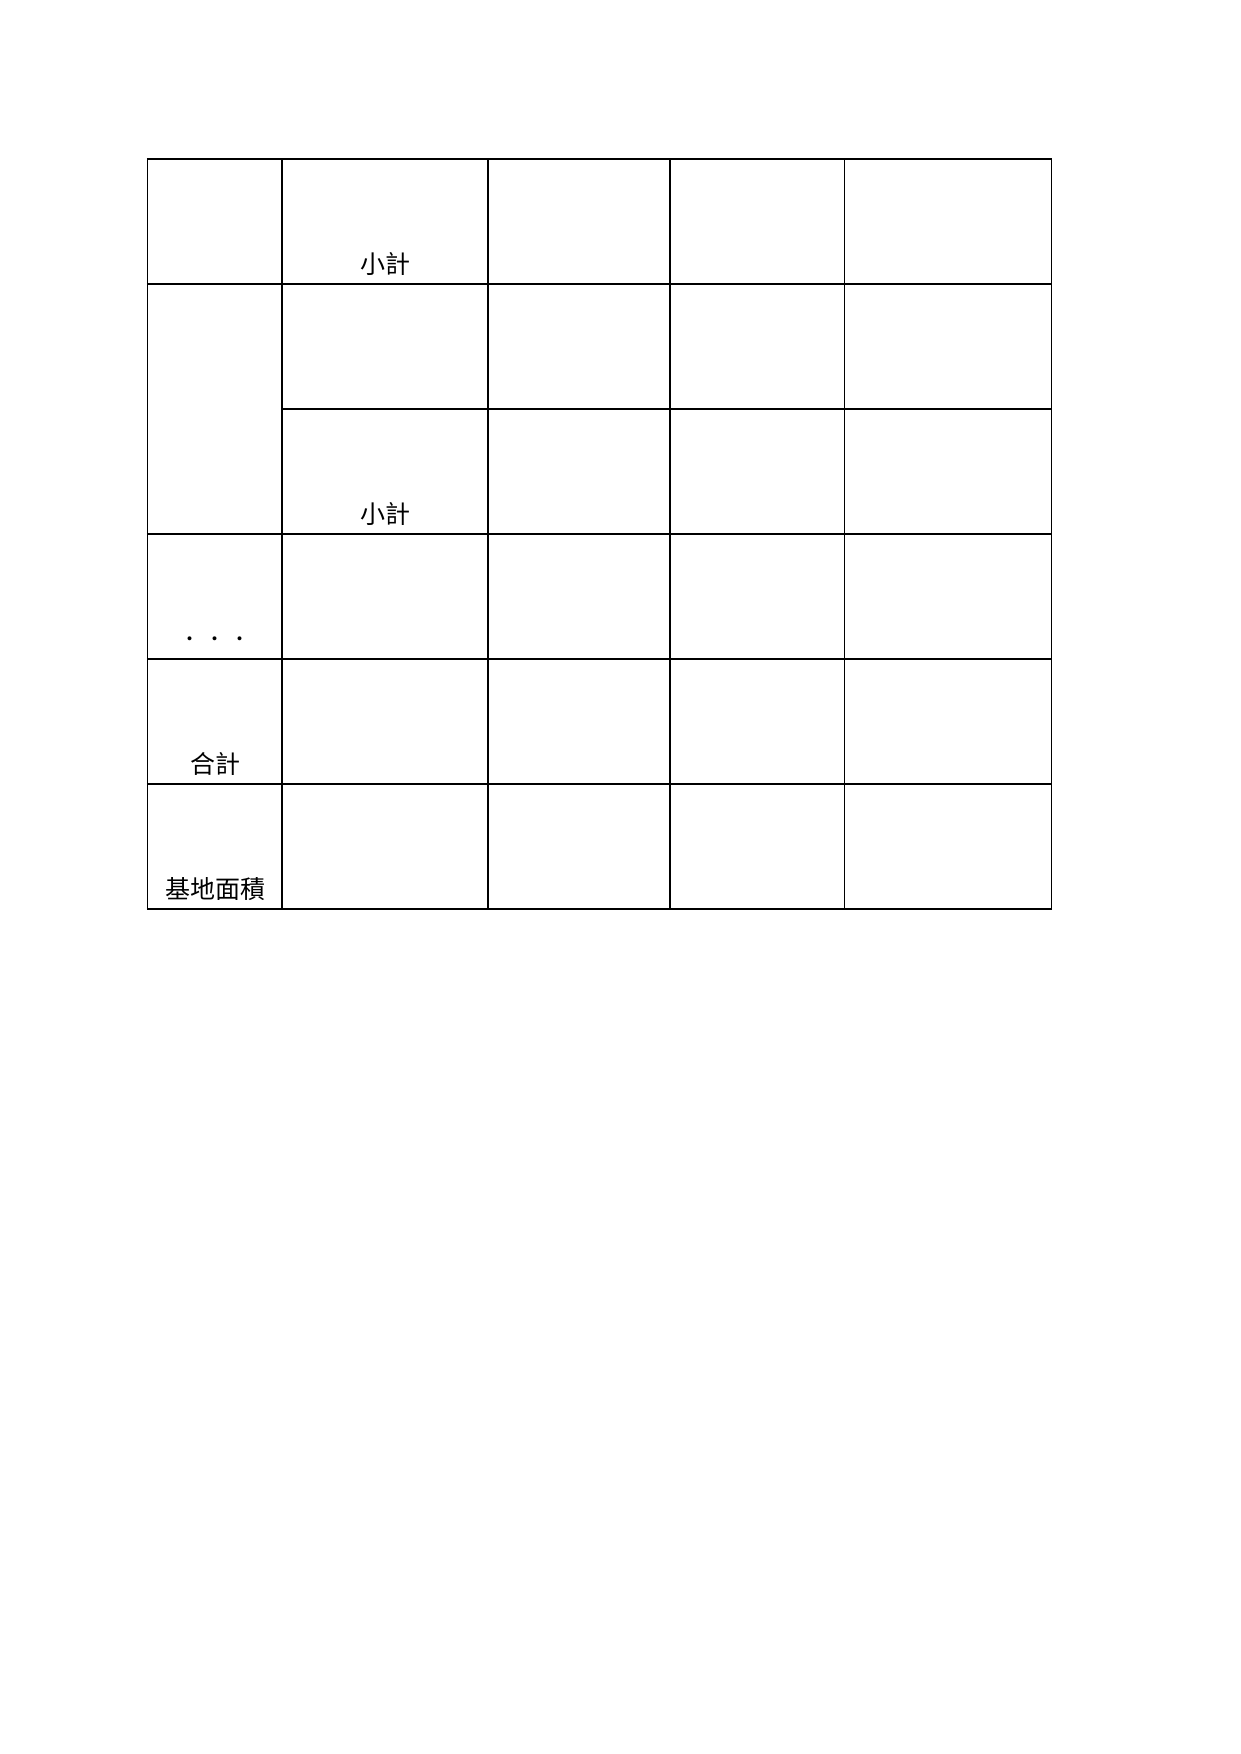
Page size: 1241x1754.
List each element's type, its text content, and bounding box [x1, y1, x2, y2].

table_cell [489, 535, 669, 658]
table_cell 小計 [283, 410, 487, 533]
table_cell 小計 [283, 160, 487, 283]
table_cell [845, 285, 1051, 408]
table_cell 合計 [148, 660, 281, 783]
table_cell [671, 410, 844, 533]
table_cell [489, 410, 669, 533]
table_cell [671, 535, 844, 658]
table_cell [489, 160, 669, 283]
table_cell [845, 160, 1051, 283]
table_cell [845, 660, 1051, 783]
table_cell [148, 285, 281, 533]
table_cell [283, 785, 487, 908]
table_cell [845, 785, 1051, 908]
table_cell [671, 285, 844, 408]
table_cell [845, 535, 1051, 658]
table_cell [489, 785, 669, 908]
table_cell [283, 660, 487, 783]
table_cell [148, 160, 281, 283]
table_cell [671, 160, 844, 283]
table_cell [283, 285, 487, 408]
table_cell [671, 785, 844, 908]
table_cell [283, 535, 487, 658]
table_cell [845, 410, 1051, 533]
table_cell 基地面積 [148, 785, 281, 908]
table_cell [489, 285, 669, 408]
table_cell ．．． [148, 535, 281, 658]
table_cell [489, 660, 669, 783]
table_cell [671, 660, 844, 783]
